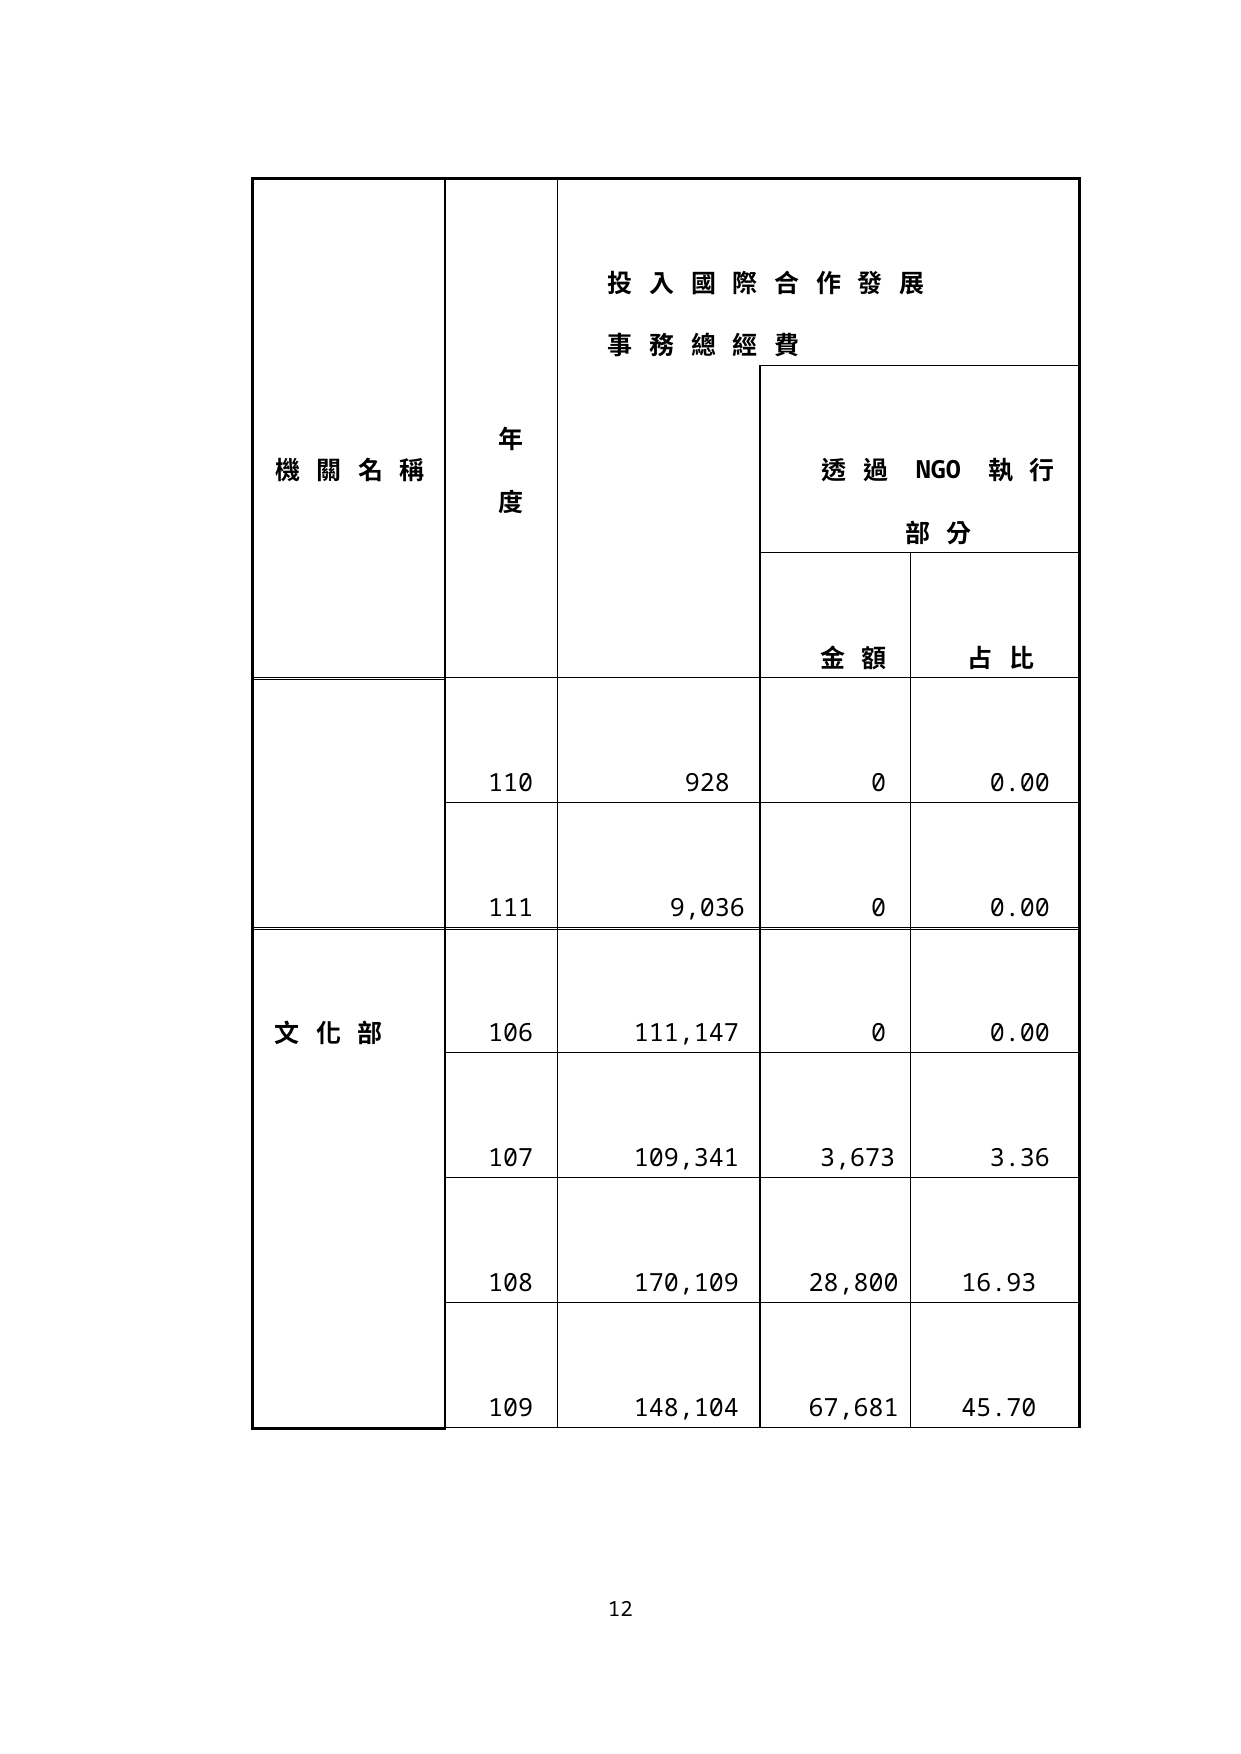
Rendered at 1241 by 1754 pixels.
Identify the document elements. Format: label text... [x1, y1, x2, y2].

table_header 機關名稱 [254, 180, 444, 677]
table_cell 28,800 [761, 1178, 910, 1302]
table_cell 108 [446, 1178, 557, 1302]
table_cell 106 [446, 930, 557, 1052]
table_cell 3,673 [761, 1053, 910, 1177]
table_cell 0.00 [911, 930, 1078, 1052]
table_cell [558, 365, 759, 552]
table_cell 111,147 [558, 930, 759, 1052]
table_cell 占比 [911, 553, 1078, 677]
table_header 投入國際合作發展事務總經費 [558, 180, 962, 365]
table_cell 148,104 [558, 1303, 759, 1427]
table_cell 110 [446, 678, 557, 802]
table_cell [254, 680, 444, 927]
table_cell 金額 [761, 553, 910, 677]
table_cell 文化部 [254, 930, 444, 1427]
table_cell [558, 552, 759, 677]
table_cell 9,036 [558, 803, 759, 927]
table_cell 16.93 [911, 1178, 1078, 1302]
table_cell 170,109 [558, 1178, 759, 1302]
table_cell 109 [446, 1303, 557, 1427]
table_header [962, 180, 1078, 365]
table_cell 0.00 [911, 678, 1078, 802]
table_cell 0 [761, 803, 910, 927]
table_cell 透過NGO執行部分 [761, 366, 1078, 552]
table_cell 45.70 [911, 1303, 1078, 1427]
table_cell 111 [446, 803, 557, 927]
table_cell 0.00 [911, 803, 1078, 927]
table_header 年度 [446, 180, 557, 677]
table_cell 109,341 [558, 1053, 759, 1177]
table_cell 928 [558, 678, 759, 802]
table_cell 0 [761, 930, 910, 1052]
table_cell 67,681 [761, 1303, 910, 1427]
table_cell 107 [446, 1053, 557, 1177]
table_cell 0 [761, 678, 910, 802]
table_cell 3.36 [911, 1053, 1078, 1177]
